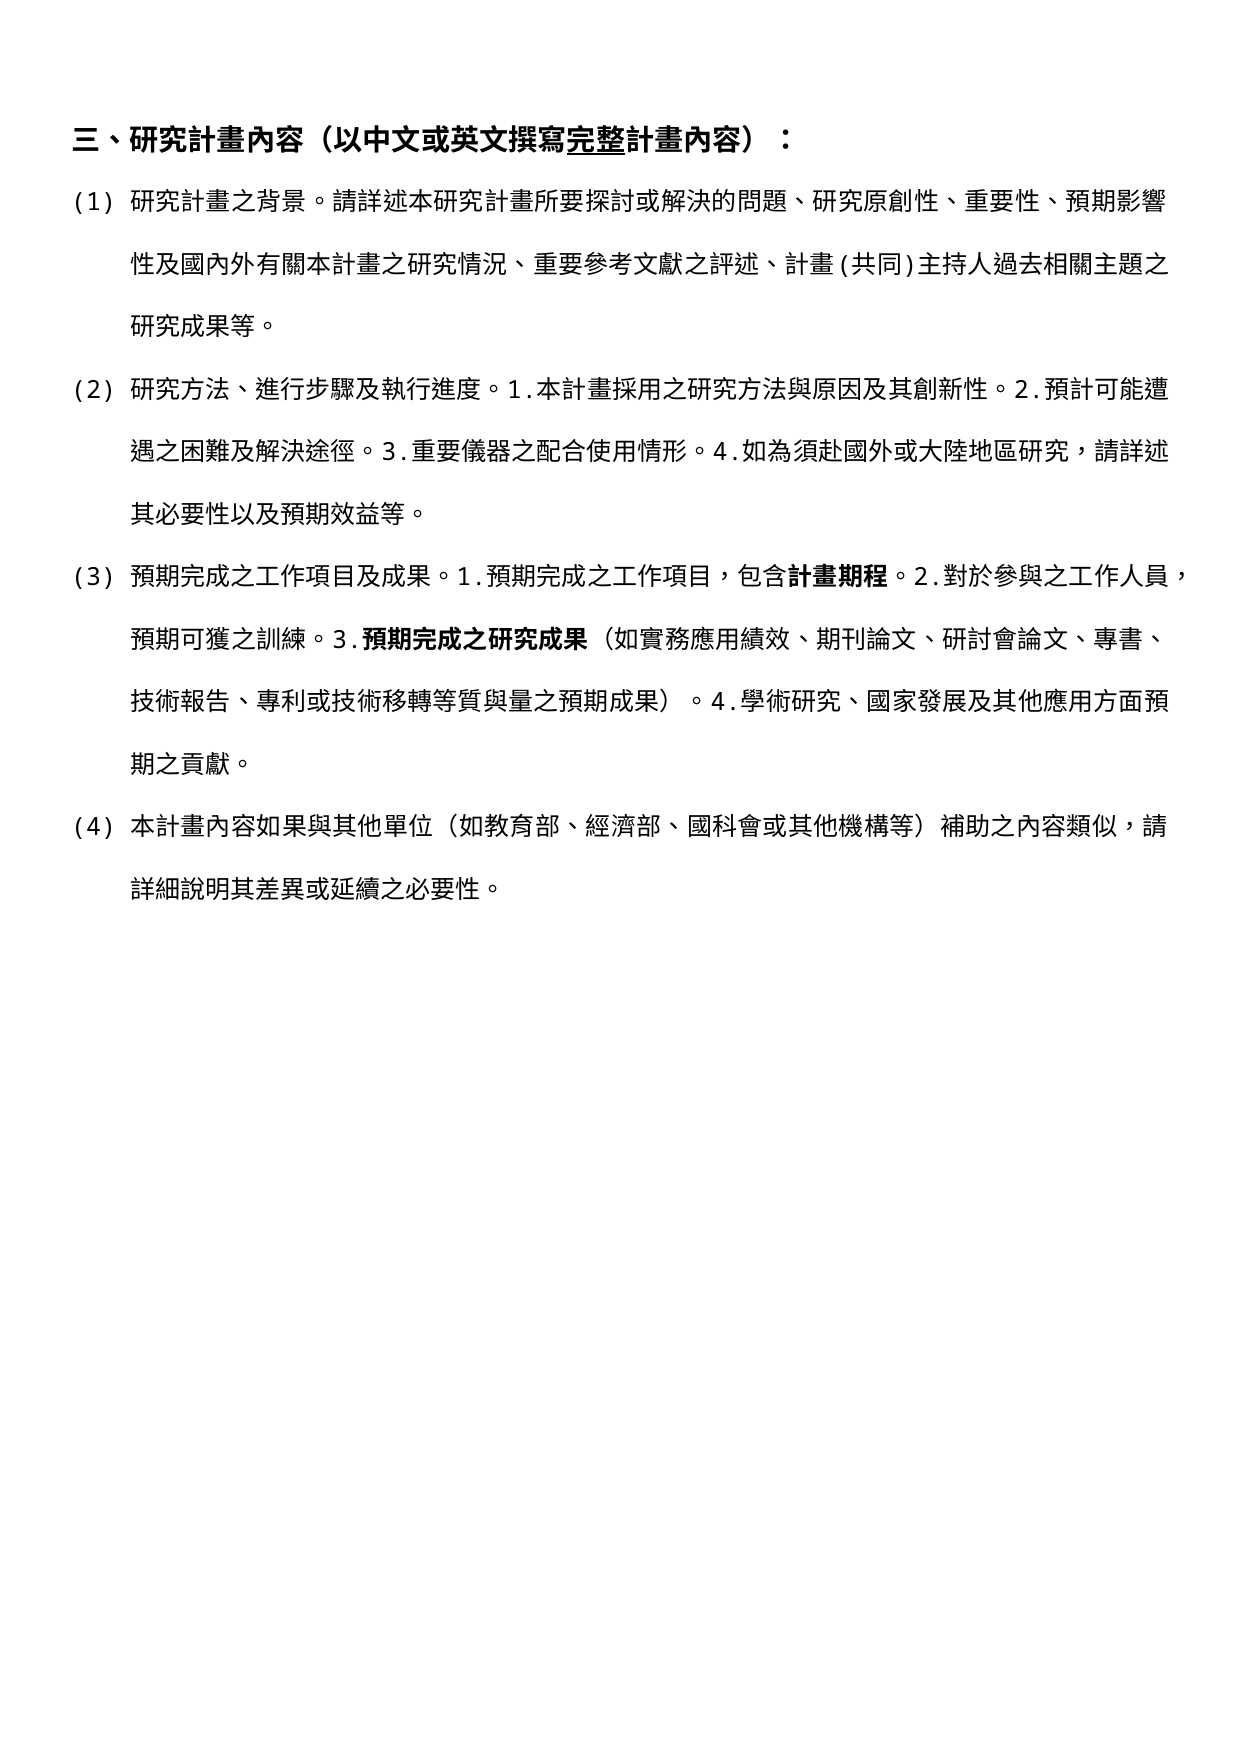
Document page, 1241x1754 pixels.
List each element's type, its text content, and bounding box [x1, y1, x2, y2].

list 本計畫內容如果與其他單位（如教育部、經濟部、國科會或其他機構等）補助之內容類似，請詳細說明其差異或延續之必要性。 [71, 783, 1169, 908]
list 研究方法、進行步驟及執行進度。1.本計畫採用之研究方法與原因及其創新性。2.預計可能遭遇之困難及解決途徑。3.重要儀器之配合使用情形。4.如為須赴國外或大陸地區研究，請詳述其必要性以及預期效益等。 [71, 346, 1169, 533]
list 研究計畫之背景。請詳述本研究計畫所要探討或解決的問題、研究原創性、重要性、預期影響性及國內外有關本計畫之研究情況、重要參考文獻之評述、計畫(共同)主持人過去相關主題之研究成果等。 [71, 158, 1169, 346]
list 預期完成之工作項目及成果。1.預期完成之工作項目，包含計畫期程。2.對於參與之工作人員，預期可獲之訓練。3.預期完成之研究成果（如實務應用績效、期刊論文、研討會論文、專書、技術報告、專利或技術移轉等質與量之預期成果）。4.學術研究、國家發展及其他應用方面預期之貢獻。 [71, 533, 1169, 783]
text 三、研究計畫內容（以中文或英文撰寫完整計畫內容）： [71, 96, 1169, 158]
